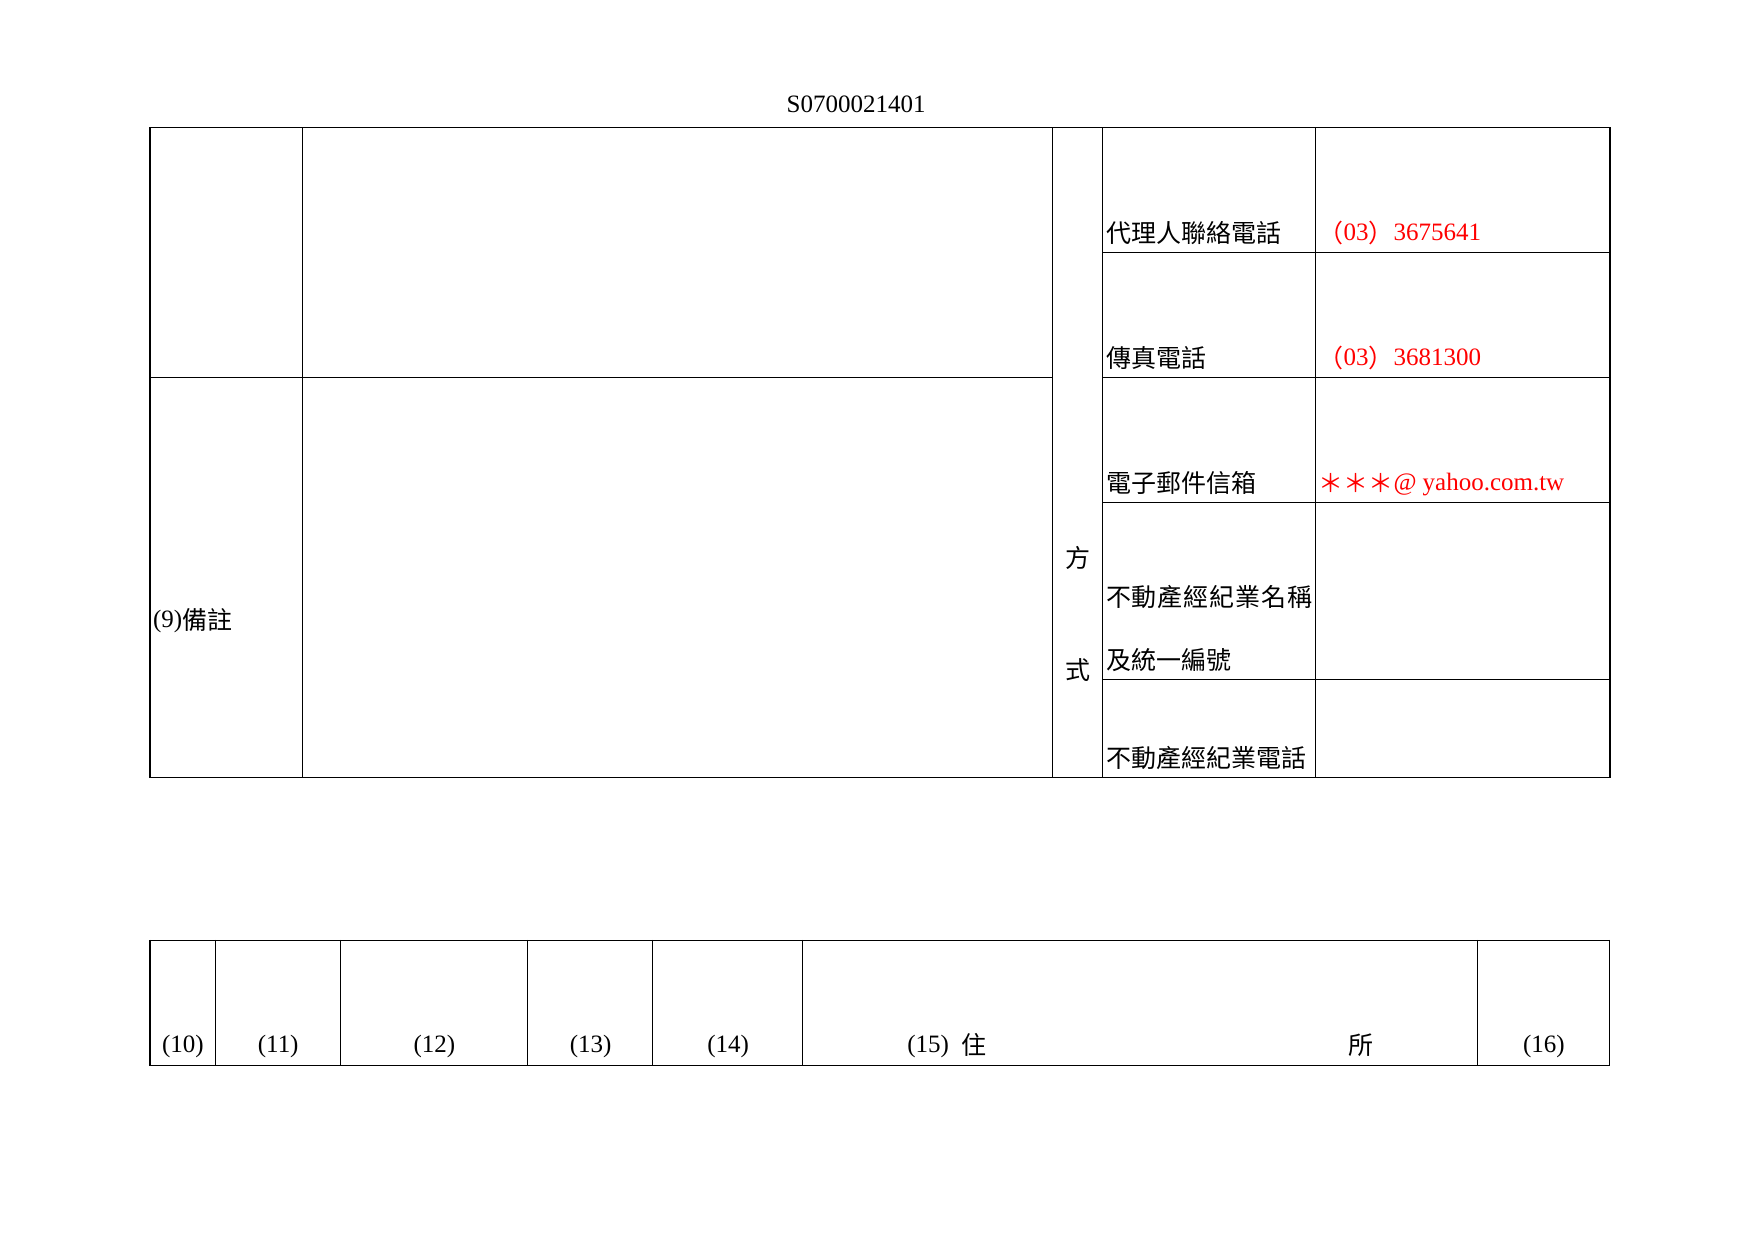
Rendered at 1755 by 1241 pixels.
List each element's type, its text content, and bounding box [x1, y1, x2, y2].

table_cell [151, 128, 302, 377]
table_header (15) 住 所 [803, 941, 1477, 1065]
table_cell [1316, 503, 1609, 679]
table_cell （03）3681300 [1316, 253, 1609, 377]
table_header (13) [528, 941, 652, 1065]
table_cell 電子郵件信箱 [1103, 378, 1315, 502]
table_cell （03）3675641 [1316, 128, 1609, 252]
table_header (16) [1478, 941, 1609, 1065]
table_cell 方 式 [1053, 128, 1102, 777]
table_header (10) [151, 941, 215, 1065]
table_cell (9)備註 [151, 378, 302, 777]
table_cell 不動產經紀業名稱及統一編號 [1103, 503, 1315, 679]
table_cell 傳真電話 [1103, 253, 1315, 377]
table_header (12) [341, 941, 527, 1065]
table_cell [1316, 680, 1609, 777]
table_header (14) [653, 941, 802, 1065]
table_cell ＊＊＊@ yahoo.com.tw [1316, 378, 1609, 502]
table_cell [303, 128, 1052, 377]
table_cell 不動產經紀業電話 [1103, 680, 1315, 777]
table_cell [303, 378, 1052, 777]
table_header (11) [216, 941, 340, 1065]
table_cell 代理人聯絡電話 [1103, 128, 1315, 252]
